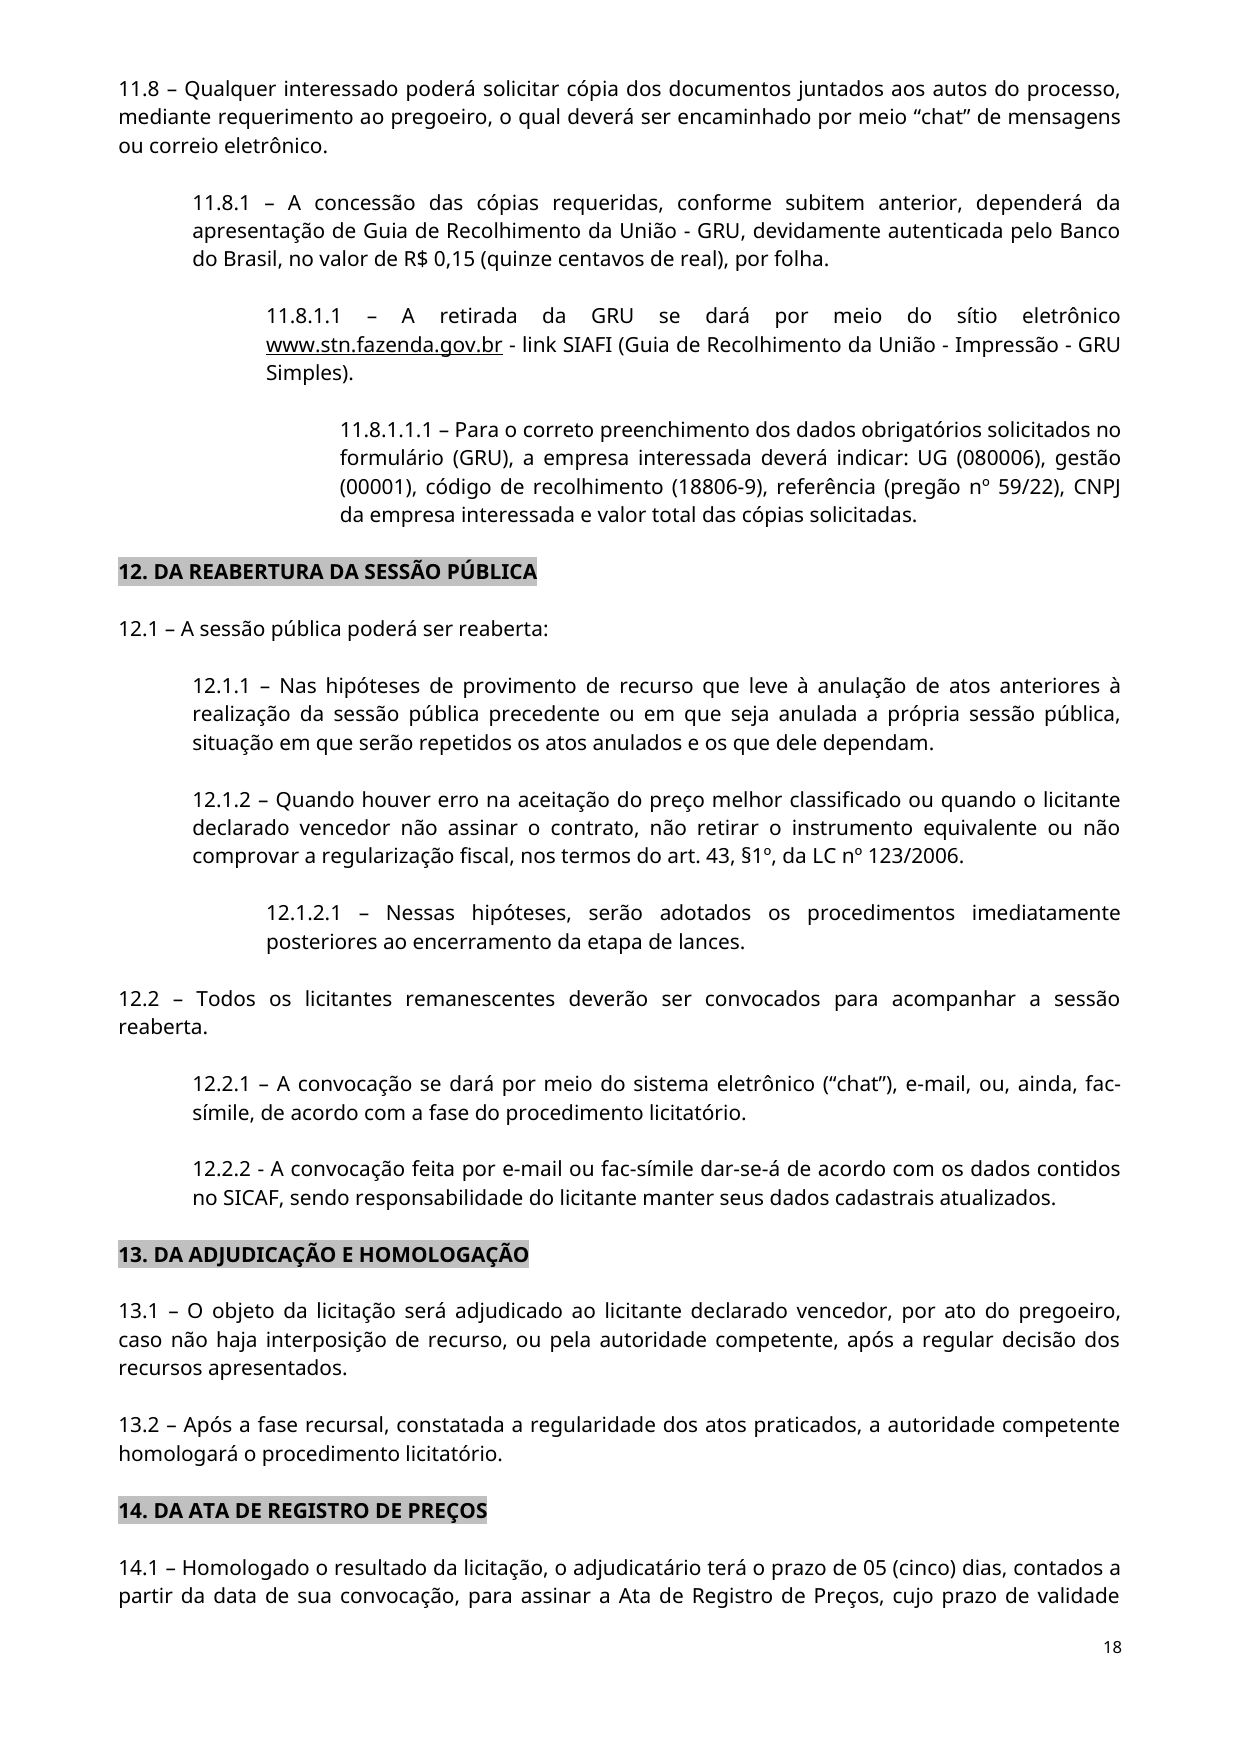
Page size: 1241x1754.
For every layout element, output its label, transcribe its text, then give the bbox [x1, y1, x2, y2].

text 14. DA ATA DE REGISTRO DE PREÇOS [118, 1496, 1122, 1524]
text 11.8.1.1.1 – Para o correto preenchimento dos dados obrigatórios solicitados no formulário (GRU), a empresa interessada deverá indicar: UG (080006), gestão (00001), código de recolhimento (18806-9), referência (pregão nº 59/22), CNPJ da empresa interessada e valor total das cópias solicitadas. [339, 415, 1122, 529]
text 13. DA ADJUDICAÇÃO E HOMOLOGAÇÃO [118, 1240, 1122, 1268]
text 11.8.1 – A concessão das cópias requeridas, conforme subitem anterior, dependerá da apresentação de Guia de Recolhimento da União - GRU, devidamente autenticada pelo Banco do Brasil, no valor de R$ 0,15 (quinze centavos de real), por folha. [192, 188, 1122, 273]
text 12.1.2.1 – Nessas hipóteses, serão adotados os procedimentos imediatamente posteriores ao encerramento da etapa de lances. [266, 898, 1122, 955]
text 11.8.1.1 – A retirada da GRU se dará por meio do sítio eletrônico www.stn.fazenda.gov.br - link SIAFI (Guia de Recolhimento da União - Impressão - GRU Simples). [266, 301, 1122, 387]
text 12.2.2 - A convocação feita por e-mail ou fac-símile dar-se-á de acordo com os dados contidos no SICAF, sendo responsabilidade do licitante manter seus dados cadastrais atualizados. [192, 1154, 1122, 1211]
text 11.8 – Qualquer interessado poderá solicitar cópia dos documentos juntados aos autos do processo, mediante requerimento ao pregoeiro, o qual deverá ser encaminhado por meio “chat” de mensagens ou correio eletrônico. [118, 74, 1122, 159]
text 12.2.1 – A convocação se dará por meio do sistema eletrônico (“chat”), e-mail, ou, ainda, fac-símile, de acordo com a fase do procedimento licitatório. [192, 1069, 1122, 1126]
text 12.1 – A sessão pública poderá ser reaberta: [118, 614, 1122, 643]
text 13.1 – O objeto da licitação será adjudicado ao licitante declarado vencedor, por ato do pregoeiro, caso não haja interposição de recurso, ou pela autoridade competente, após a regular decisão dos recursos apresentados. [118, 1297, 1122, 1382]
text 12. DA REABERTURA DA SESSÃO PÚBLICA [118, 557, 1122, 586]
text 12.1.1 – Nas hipóteses de provimento de recurso que leve à anulação de atos anteriores à realização da sessão pública precedente ou em que seja anulada a própria sessão pública, situação em que serão repetidos os atos anulados e os que dele dependam. [192, 671, 1122, 756]
text 13.2 – Após a fase recursal, constatada a regularidade dos atos praticados, a autoridade competente homologará o procedimento licitatório. [118, 1410, 1122, 1467]
text 14.1 – Homologado o resultado da licitação, o adjudicatário terá o prazo de 05 (cinco) dias, contados a partir da data de sua convocação, para assinar a Ata de Registro de Preços, cujo prazo de validade [118, 1553, 1122, 1609]
text 12.1.2 – Quando houver erro na aceitação do preço melhor classificado ou quando o licitante declarado vencedor não assinar o contrato, não retirar o instrumento equivalente ou não comprovar a regularização fiscal, nos termos do art. 43, §1º, da LC nº 123/2006. [192, 785, 1122, 870]
text 12.2 – Todos os licitantes remanescentes deverão ser convocados para acompanhar a sessão reaberta. [118, 984, 1122, 1041]
